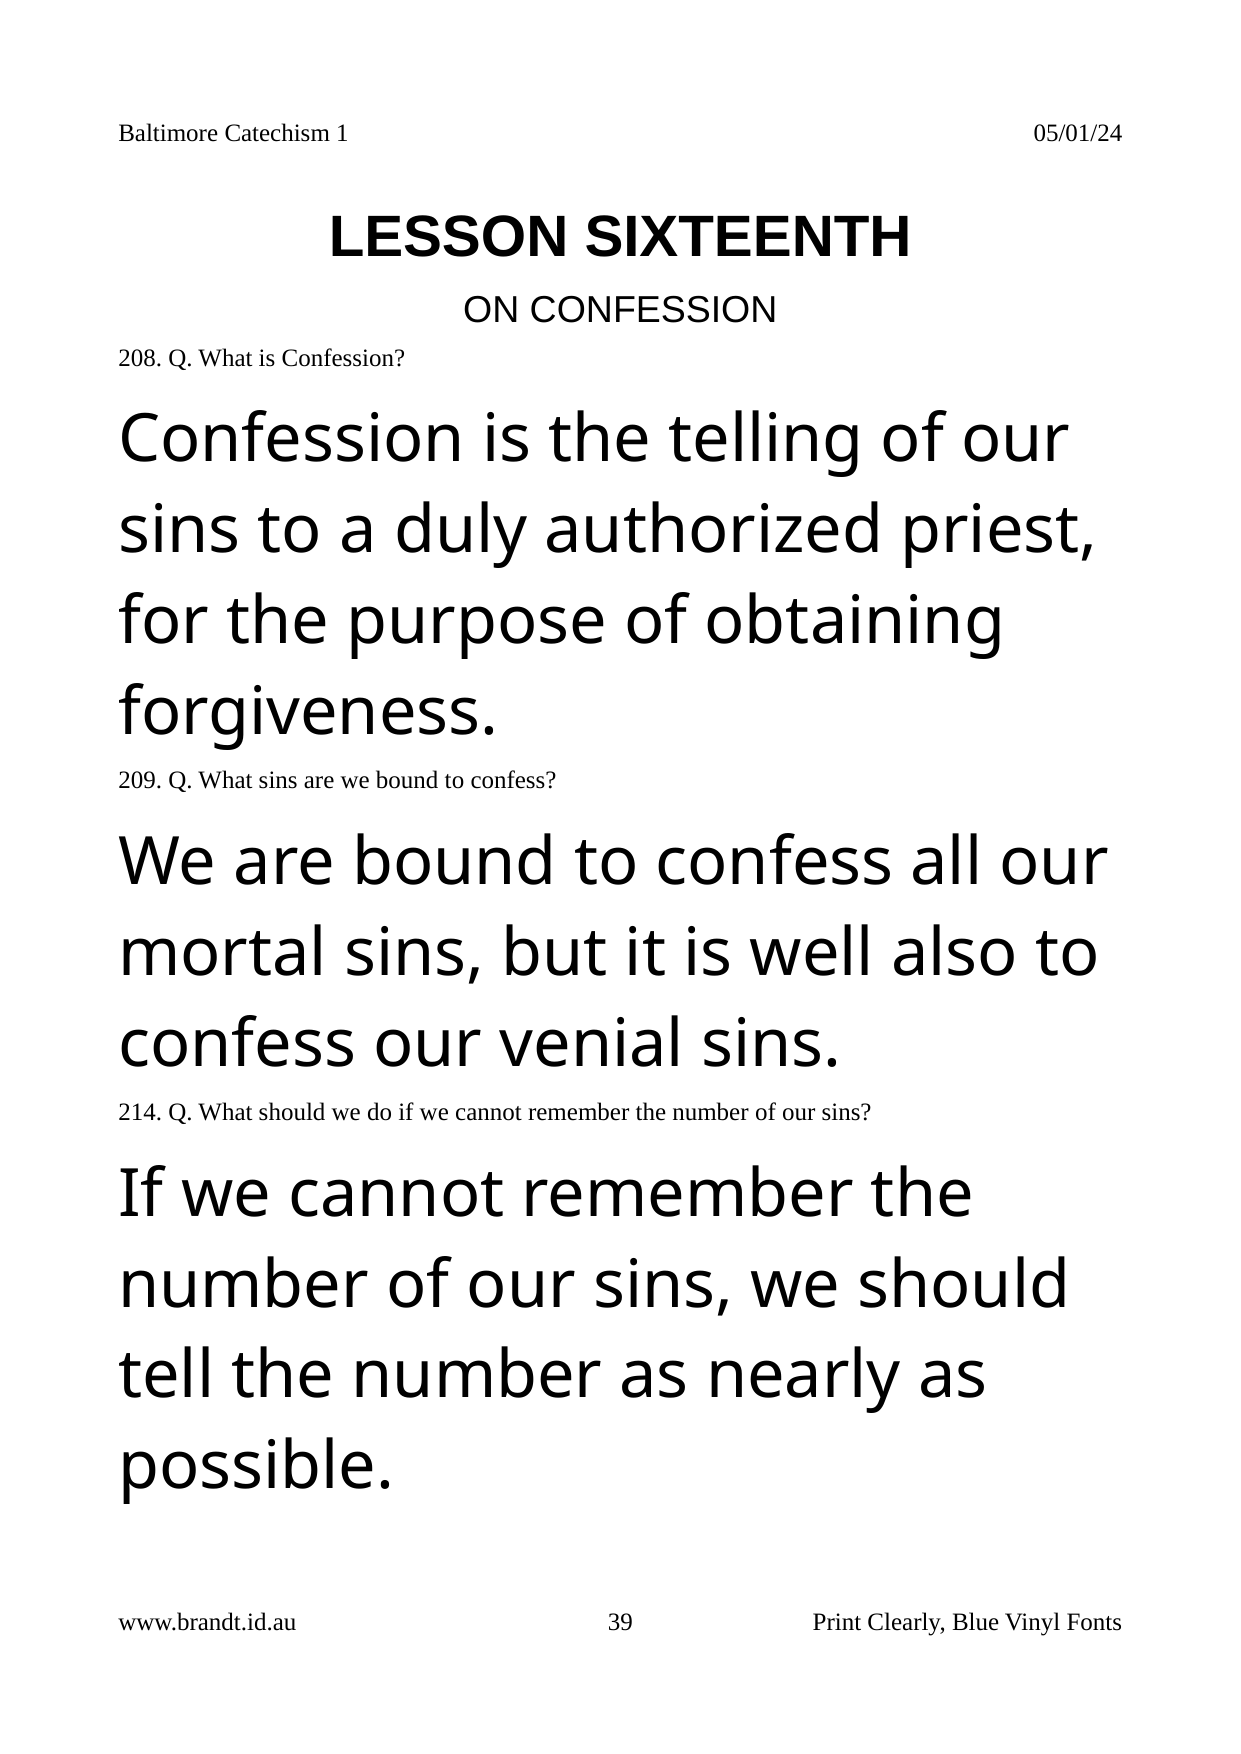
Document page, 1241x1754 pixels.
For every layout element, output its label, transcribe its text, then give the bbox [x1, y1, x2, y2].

title LESSON SIXTEENTH [118, 201, 1122, 268]
text We are bound to confess all our mortal sins, but it is well also to confess our venial sins. [118, 813, 1122, 1086]
text If we cannot remember the number of our sins, we should tell the number as nearly as possible. [118, 1145, 1122, 1508]
text 208. Q. What is Confession? [118, 343, 1122, 372]
text 209. Q. What sins are we bound to confess? [118, 766, 1122, 794]
text 214. Q. What should we do if we cannot remember the number of our sins? [118, 1097, 1122, 1126]
text Confession is the telling of our sins to a duly authorized priest, for the purpose of obtaining forgiveness. [118, 390, 1122, 754]
subtitle ON CONFESSION [118, 287, 1122, 330]
